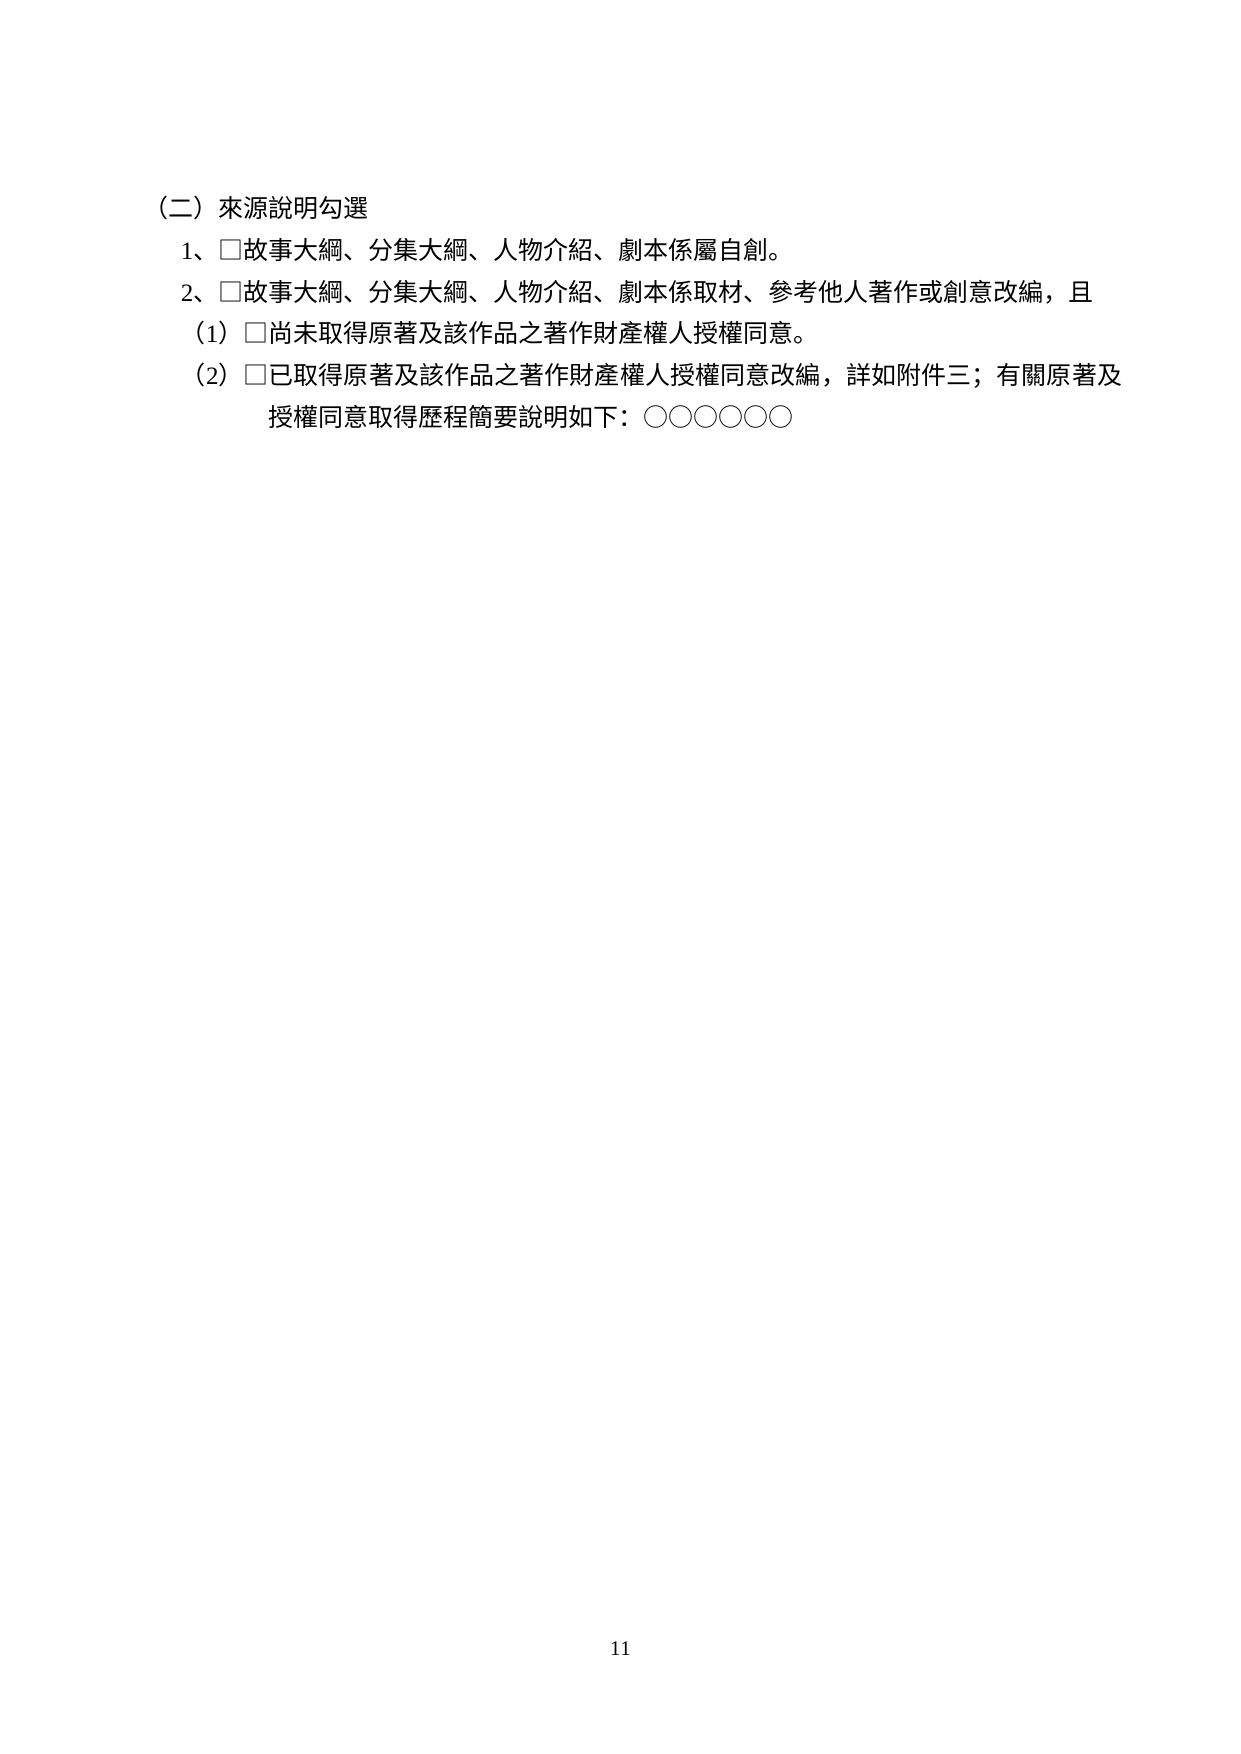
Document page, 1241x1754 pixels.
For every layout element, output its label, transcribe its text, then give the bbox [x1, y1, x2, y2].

text 2、□故事大綱、分集大綱、人物介紹、劇本係取材、參考他人著作或創意改編，且 [181, 268, 1122, 309]
text （二）來源說明勾選 [143, 184, 1122, 226]
text （2）□已取得原著及該作品之著作財產權人授權同意改編，詳如附件三；有關原著及授權同意取得歷程簡要說明如下：○○○○○○ [181, 351, 1122, 434]
text 1、□故事大綱、分集大綱、人物介紹、劇本係屬自創。 [181, 226, 1122, 268]
text （1）□尚未取得原著及該作品之著作財產權人授權同意。 [181, 309, 1122, 351]
